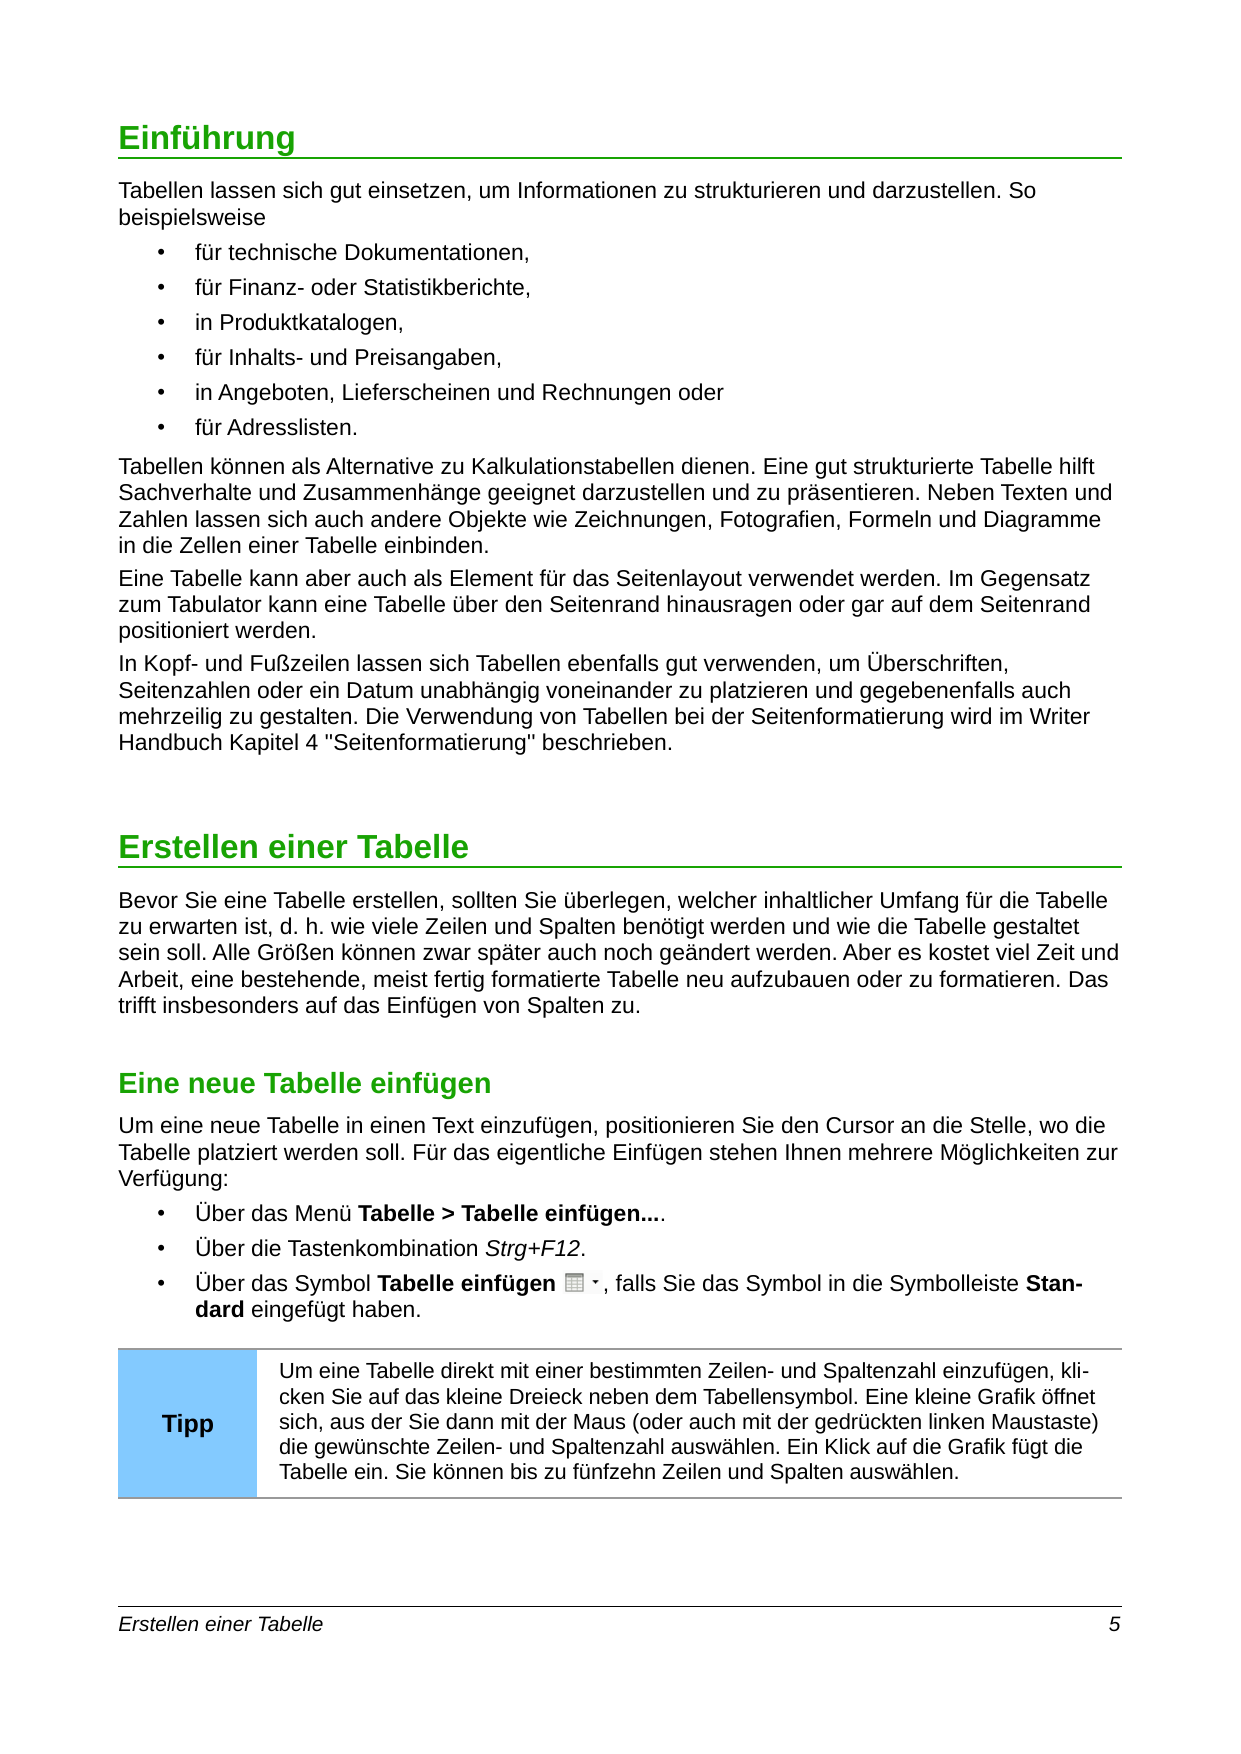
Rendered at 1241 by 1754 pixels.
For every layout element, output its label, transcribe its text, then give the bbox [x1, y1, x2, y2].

list Über das Symbol Tabelle einfügen , falls Sie das Symbol in die Symbolleiste Stan­dard eingefügt haben. [157, 1268, 1122, 1323]
list für Finanz- oder Statistikberichte, [157, 272, 1122, 300]
list Eine Tabelle kann aber auch als Element für das Seitenlayout verwendet werden. Im Gegensatz zum Tabulator kann eine Tabelle über den Seitenrand hinausragen oder gar auf dem Seitenrand positioniert werden. [118, 565, 1122, 644]
table_header Tipp [118, 1350, 257, 1497]
list für technische Dokumentationen, [157, 237, 1122, 265]
list Über die Tastenkombination Strg+F12. [157, 1233, 1122, 1261]
list Um eine neue Tabelle in einen Text einzufügen, positionieren Sie den Cursor an die Stelle, wo die Tabelle platziert werden soll. Für das eigentliche Einfügen stehen Ihnen mehrere Möglichkeiten zur Verfügung: [118, 1112, 1122, 1191]
list in Angeboten, Lieferscheinen und Rechnungen oder [157, 377, 1122, 405]
list in Produktkatalogen, [157, 307, 1122, 335]
text In Kopf- und Fußzeilen lassen sich Tabellen ebenfalls gut verwenden, um Überschriften, Seitenzahlen oder ein Datum unabhängig voneinander zu platzieren und gegebenenfalls auch mehrzeilig zu gestalten. Die Verwendung von Tabellen bei der Seitenformatierung wird im Writer Handbuch Kapitel 4 ''Seitenformatierung'' beschrieben. [118, 650, 1122, 756]
picture [562, 1270, 603, 1294]
list Über das Menü Tabelle > Tabelle einfügen.... [157, 1198, 1122, 1226]
table_header Um eine Tabelle direkt mit einer bestimmten Zeilen- und Spaltenzahl einzufügen, kli­cken Sie auf das kleine Dreieck neben dem Tabellensymbol. Eine kleine Grafik öffnet sich, aus der Sie dann mit der Maus (oder auch mit der gedrückten linken Maustaste) die gewünschte Zeilen- und Spaltenzahl auswählen. Ein Klick auf die Grafik fügt die Ta­belle ein. Sie können bis zu fünfzehn Zeilen und Spalten auswählen. [258, 1350, 1122, 1497]
text Bevor Sie eine Tabelle erstellen, sollten Sie überlegen, welcher inhaltlicher Umfang für die Tabelle zu erwarten ist, d. h. wie viele Zeilen und Spalten benötigt werden und wie die Tabelle gestaltet sein soll. Alle Größen können zwar später auch noch geändert werden. Aber es kostet viel Zeit und Arbeit, eine bestehende, meist fertig formatierte Tabelle neu aufzubauen oder zu formatieren. Das trifft insbesonders auf das Einfügen von Spalten zu. [118, 887, 1122, 1018]
list für Inhalts- und Preisangaben, [157, 342, 1122, 370]
subtitle Eine neue Tabelle einfügen [118, 1066, 1122, 1100]
subtitle Erstellen einer Tabelle [118, 827, 1122, 866]
subtitle Einführung [118, 118, 1122, 157]
list für Adresslisten. [157, 412, 1122, 440]
list Tabellen lassen sich gut einsetzen, um Informationen zu strukturieren und darzustellen. So beispielsweise [118, 177, 1122, 230]
list Tabellen können als Alternative zu Kalkulationstabellen dienen. Eine gut strukturierte Tabelle hilft Sachverhalte und Zusammenhänge geeignet darzustellen und zu präsentieren. Neben Texten und Zahlen lassen sich auch andere Objekte wie Zeichnungen, Fotografien, Formeln und Diagramme in die Zellen einer Tabelle einbinden. [118, 453, 1122, 558]
